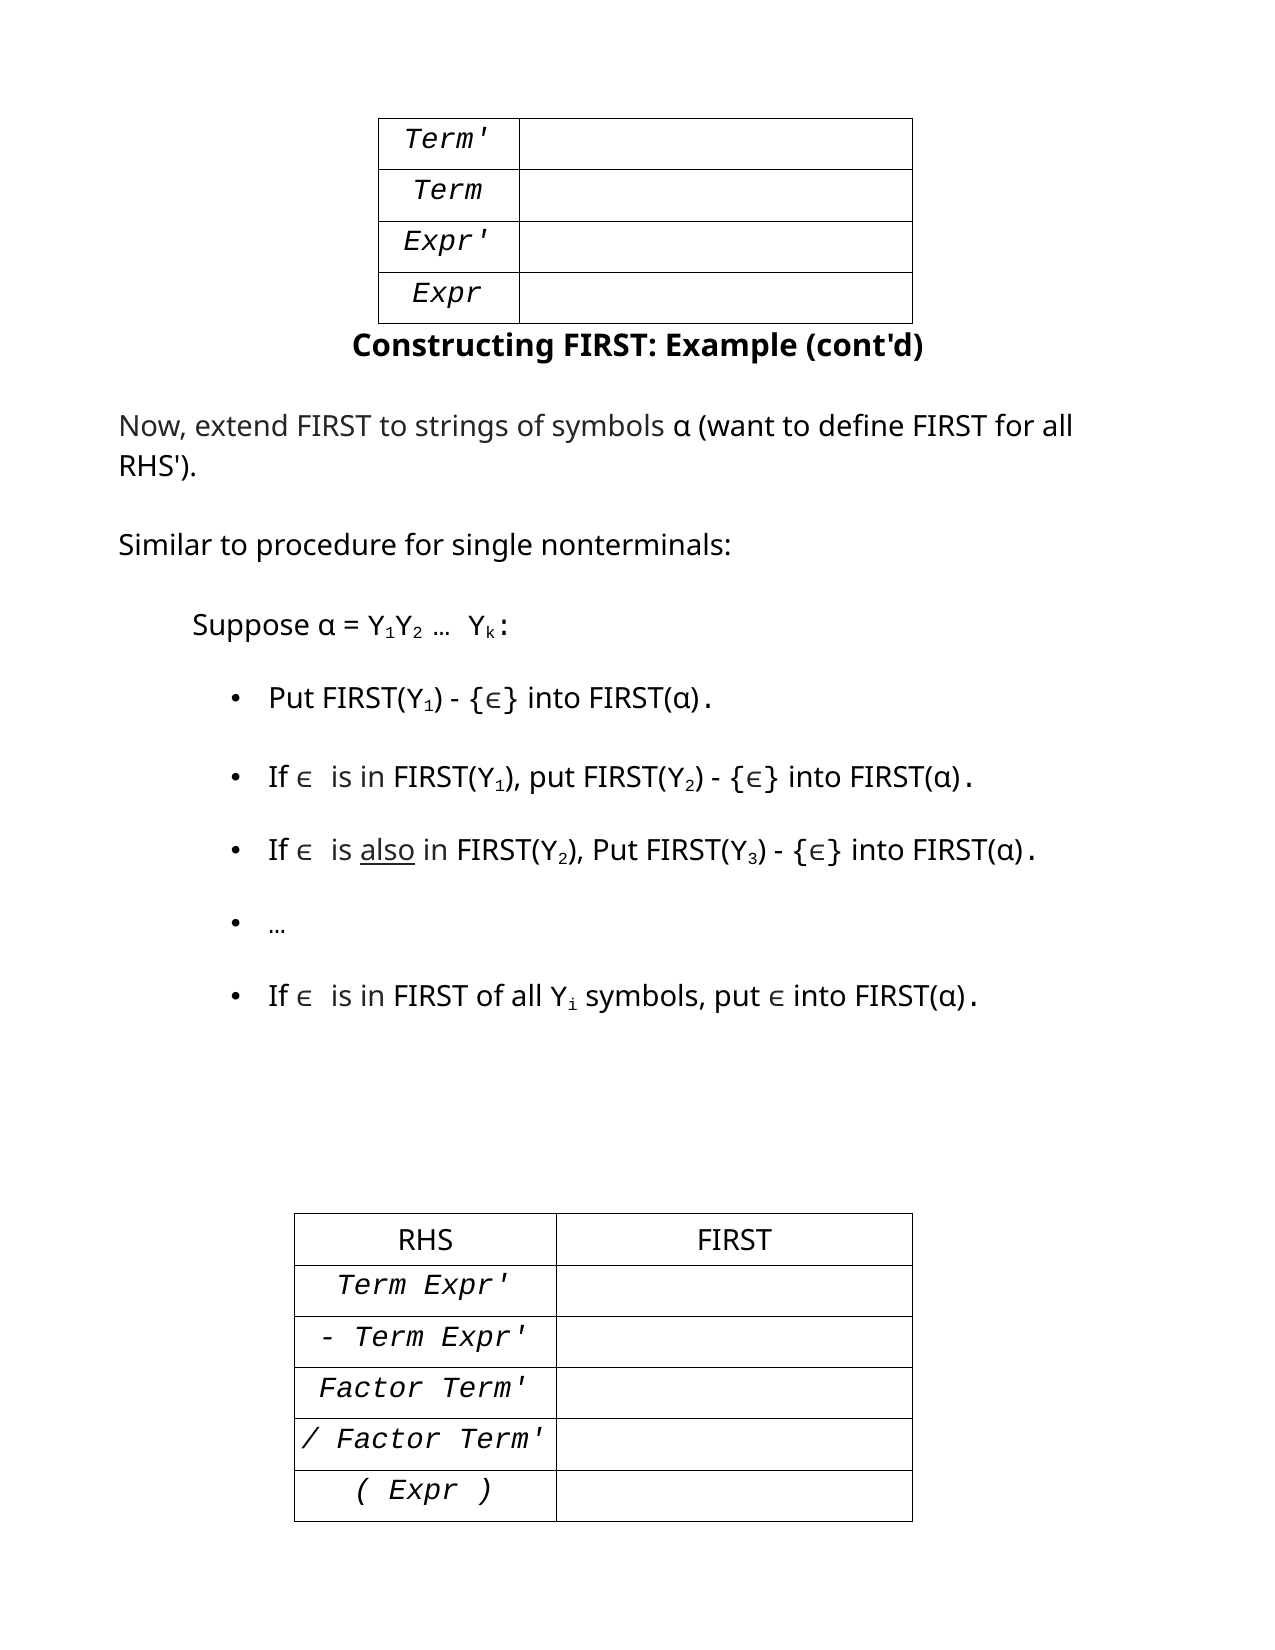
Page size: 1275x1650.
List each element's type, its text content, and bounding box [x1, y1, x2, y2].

table_cell [557, 1266, 912, 1316]
list If ϵ is in FIRST(Y1), put FIRST(Y2) - {ϵ} into FIRST(α). [231, 756, 1157, 796]
table_cell Term' [379, 119, 519, 169]
list If ϵ is in FIRST of all Yi symbols, put ϵ into FIRST(α). [231, 975, 1157, 1015]
table_cell Expr' [379, 222, 519, 272]
table_cell [557, 1419, 912, 1469]
text Now, extend FIRST to strings of symbols α (want to define FIRST for all RHS'). [118, 406, 1157, 485]
table_cell Term Expr' [295, 1266, 556, 1316]
table_cell ( Expr ) [295, 1471, 556, 1521]
text Similar to procedure for single nonterminals: [118, 524, 1157, 564]
table_cell Term [379, 170, 519, 221]
table_cell [557, 1471, 912, 1521]
table_cell / Factor Term' [295, 1419, 556, 1469]
text Suppose α = Y1Y2 … Yk: [118, 604, 1157, 644]
list … [231, 909, 1157, 975]
table_cell [520, 119, 912, 169]
table_cell [557, 1317, 912, 1367]
list Put FIRST(Y1) - {ϵ} into FIRST(α). [231, 677, 1157, 717]
table_cell [520, 273, 912, 323]
subtitle Constructing FIRST: Example (cont'd) [118, 323, 1157, 366]
table_header RHS [295, 1214, 556, 1264]
table_cell Factor Term' [295, 1368, 556, 1418]
table_cell - Term Expr' [295, 1317, 556, 1367]
list If ϵ is also in FIRST(Y2), Put FIRST(Y3) - {ϵ} into FIRST(α). [231, 829, 1157, 909]
table_cell [520, 222, 912, 272]
table_header FIRST [557, 1214, 912, 1264]
table_cell [557, 1368, 912, 1418]
table_cell Expr [379, 273, 519, 323]
table_cell [520, 170, 912, 221]
